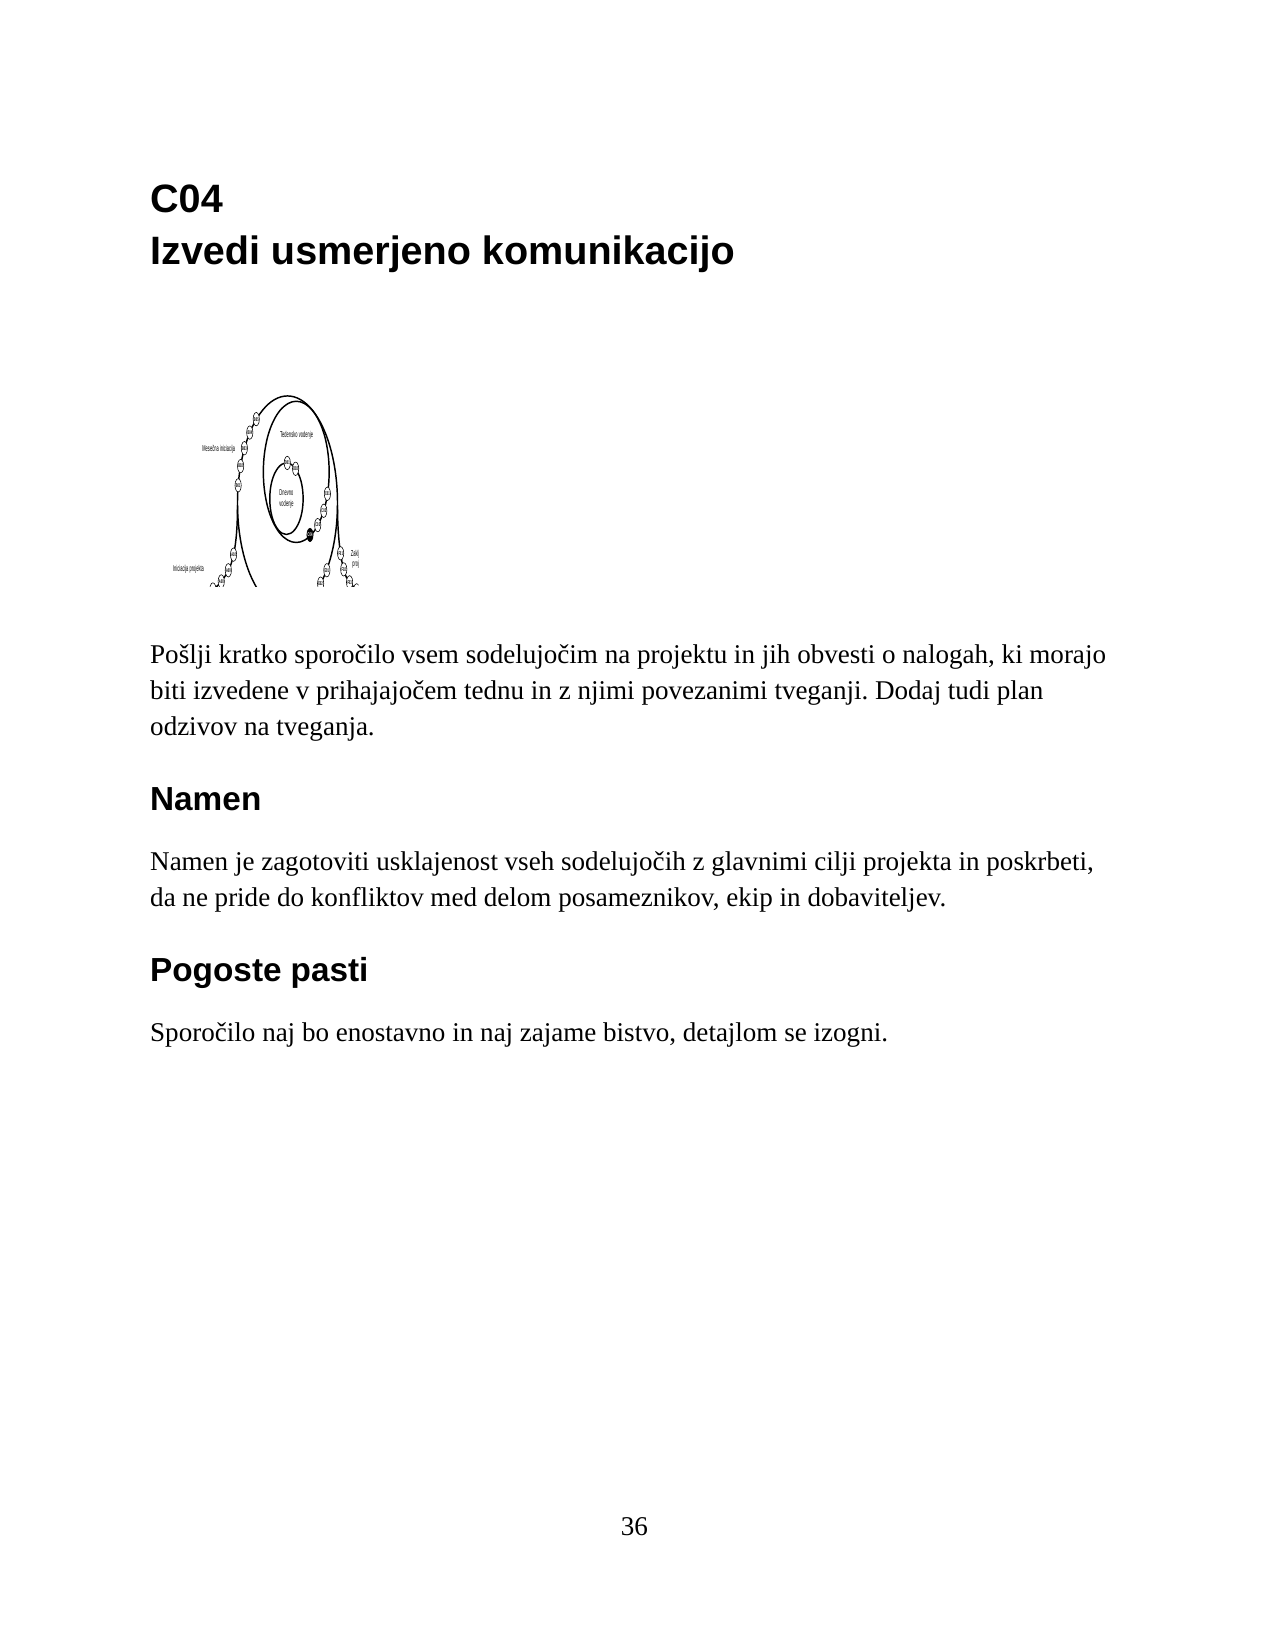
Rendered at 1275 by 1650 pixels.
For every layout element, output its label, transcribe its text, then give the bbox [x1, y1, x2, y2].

text Sporočilo naj bo enostavno in naj zajame bistvo, detajlom se izogni. [150, 1016, 1125, 1047]
subtitle Namen [150, 779, 1125, 818]
text Namen je zagotoviti usklajenost vseh sodelujočih z glavnimi cilji projekta in poskrbeti, da ne pride do konfliktov med delom posameznikov, ekip in dobaviteljev. [150, 845, 1125, 912]
subtitle C04 Izvedi usmerjeno komunikacijo [150, 175, 1125, 273]
subtitle Pogoste pasti [150, 951, 1125, 989]
text Pošlji kratko sporočilo vsem sodelujočim na projektu in jih obvesti o nalogah, ki morajo biti izvedene v prihajajočem tednu in z njimi povezanimi tveganji. Dodaj tudi plan odzivov na tveganja. [150, 638, 1125, 741]
